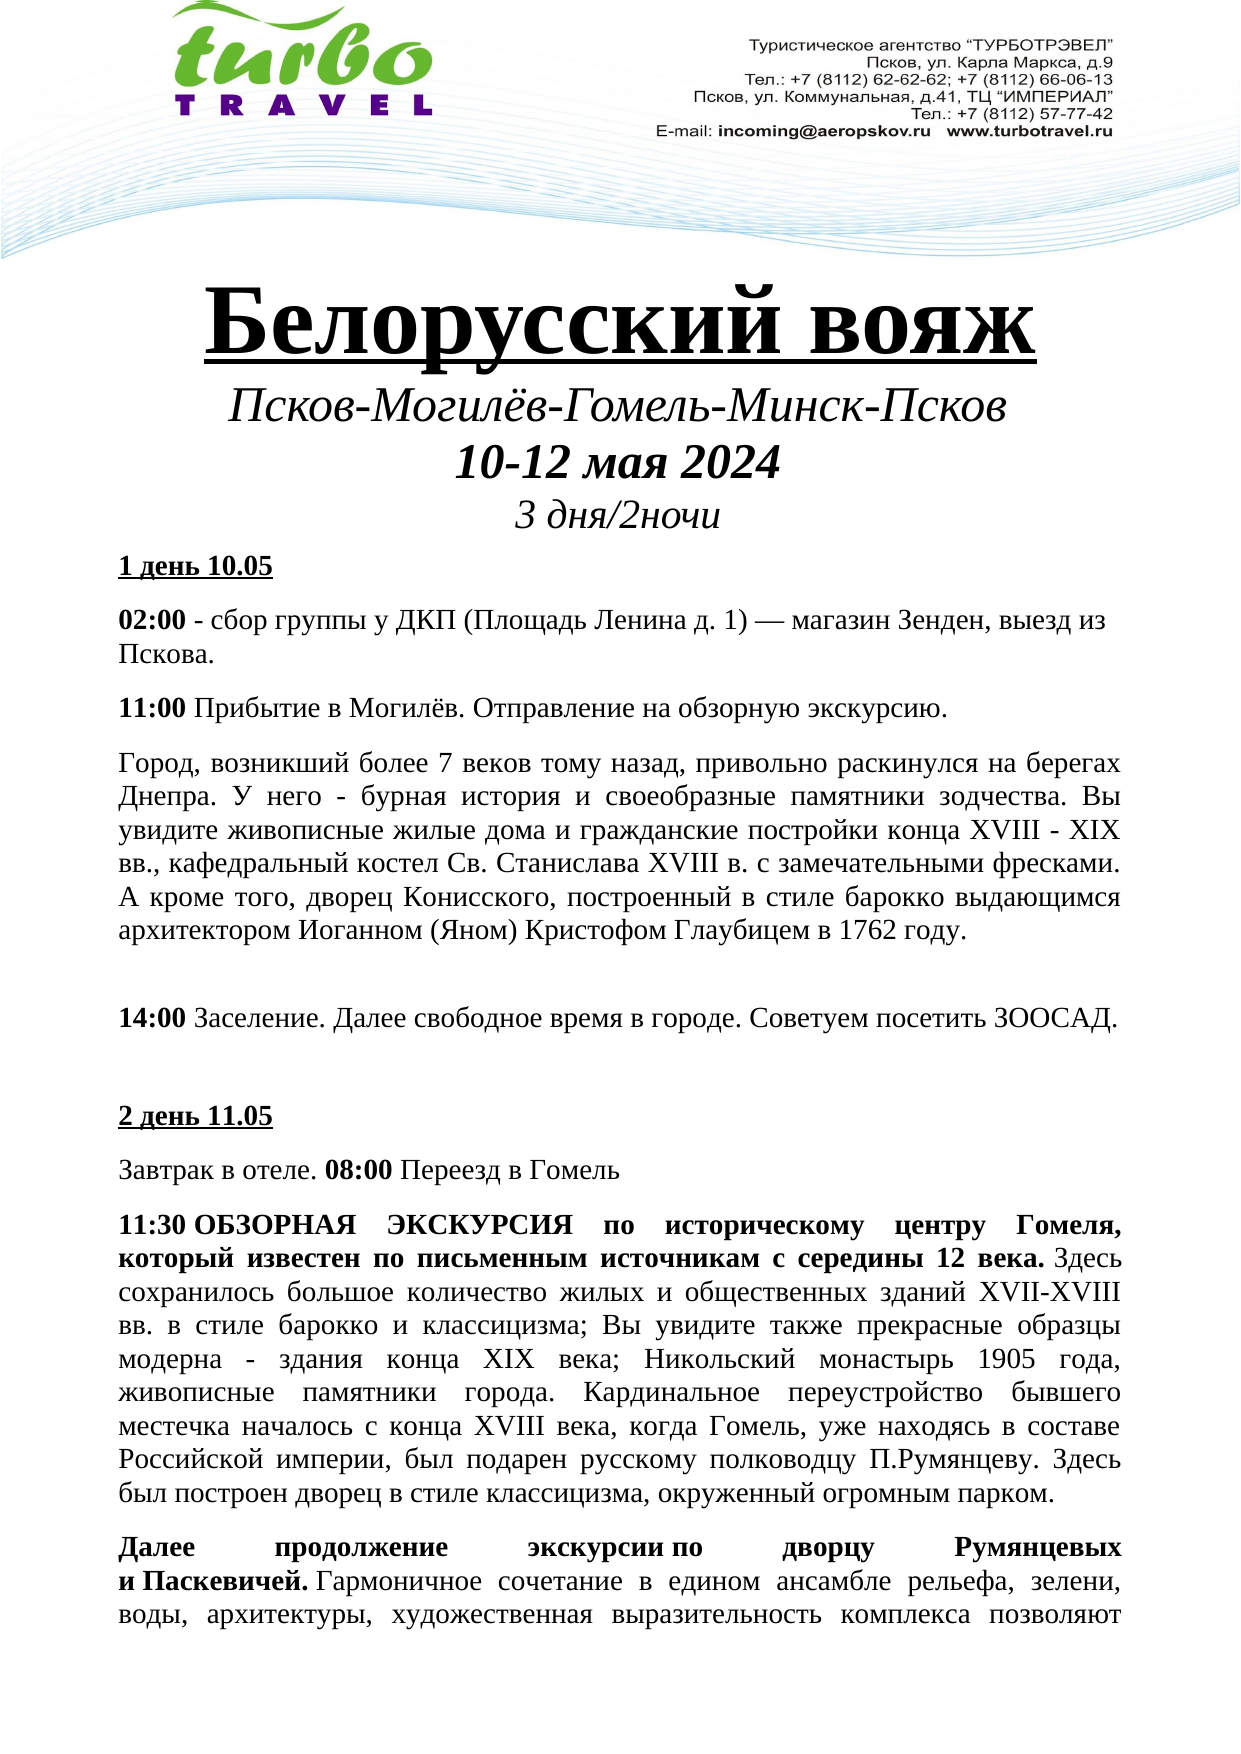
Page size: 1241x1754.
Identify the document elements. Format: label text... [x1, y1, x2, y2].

text 11:00 Прибытие в Могилёв. Отправление на обзорную экскурсию. [118, 690, 1122, 724]
text 11:30 ОБЗОРНАЯ ЭКСКУРСИЯ по историческому центру Гомеля, который известен по письменным источникам с середины 12 века. Здесь сохранилось большое количество жилых и общественных зданий XVII-XVIII вв. в стиле барокко и классицизма; Вы увидите также прекрасные образцы модерна - здания конца XIX века; Никольский монастырь 1905 года, живописные памятники города. Кардинальное переустройство бывшего местечка началось с конца XVIII века, когда Гомель, уже находясь в составе Российской империи, был подарен русскому полководцу П.Румянцеву. Здесь был построен дворец в стиле классицизма, окруженный огромным парком. [118, 1207, 1122, 1509]
text Псков-Могилёв-Гомель-Минск-Псков [118, 375, 1122, 432]
text 02:00 - сбор группы у ДКП (Площадь Ленина д. 1) — магазин Зенден, выезд из Пскова. [118, 602, 1122, 669]
text 3 дня/2ночи [118, 490, 1122, 538]
text 2 день 11.05 [118, 1098, 1122, 1132]
text 1 день 10.05 [118, 548, 1122, 582]
text Город, возникший более 7 веков тому назад, привольно раскинулся на берегах Днепра. У него - бурная история и своеобразные памятники зодчества. Вы увидите живописные жилые дома и гражданские постройки конца XVIII - XIX вв., кафедральный костел Св. Станислава XVIII в. с замечательными фресками. А кроме того, дворец Конисского, построенный в стиле барокко выдающимся архитектором Иоганном (Яном) Кристофом Глаубицем в 1762 году. [118, 745, 1122, 946]
text Белорусский вояж [118, 259, 1122, 375]
text 10-12 мая 2024 [118, 432, 1122, 490]
text Далее продолжение экскурсии по дворцу Румянцевых и Паскевичей. Гармоничное сочетание в едином ансамбле рельефа, зелени, воды, архитектуры, художественная выразительность комплекса позволяют [118, 1529, 1122, 1630]
text Завтрак в отеле. 08:00 Переезд в Гомель [118, 1152, 1122, 1186]
text 14:00 Заселение. Далее свободное время в городе. Советуем посетить ЗООСАД. [118, 1000, 1122, 1063]
